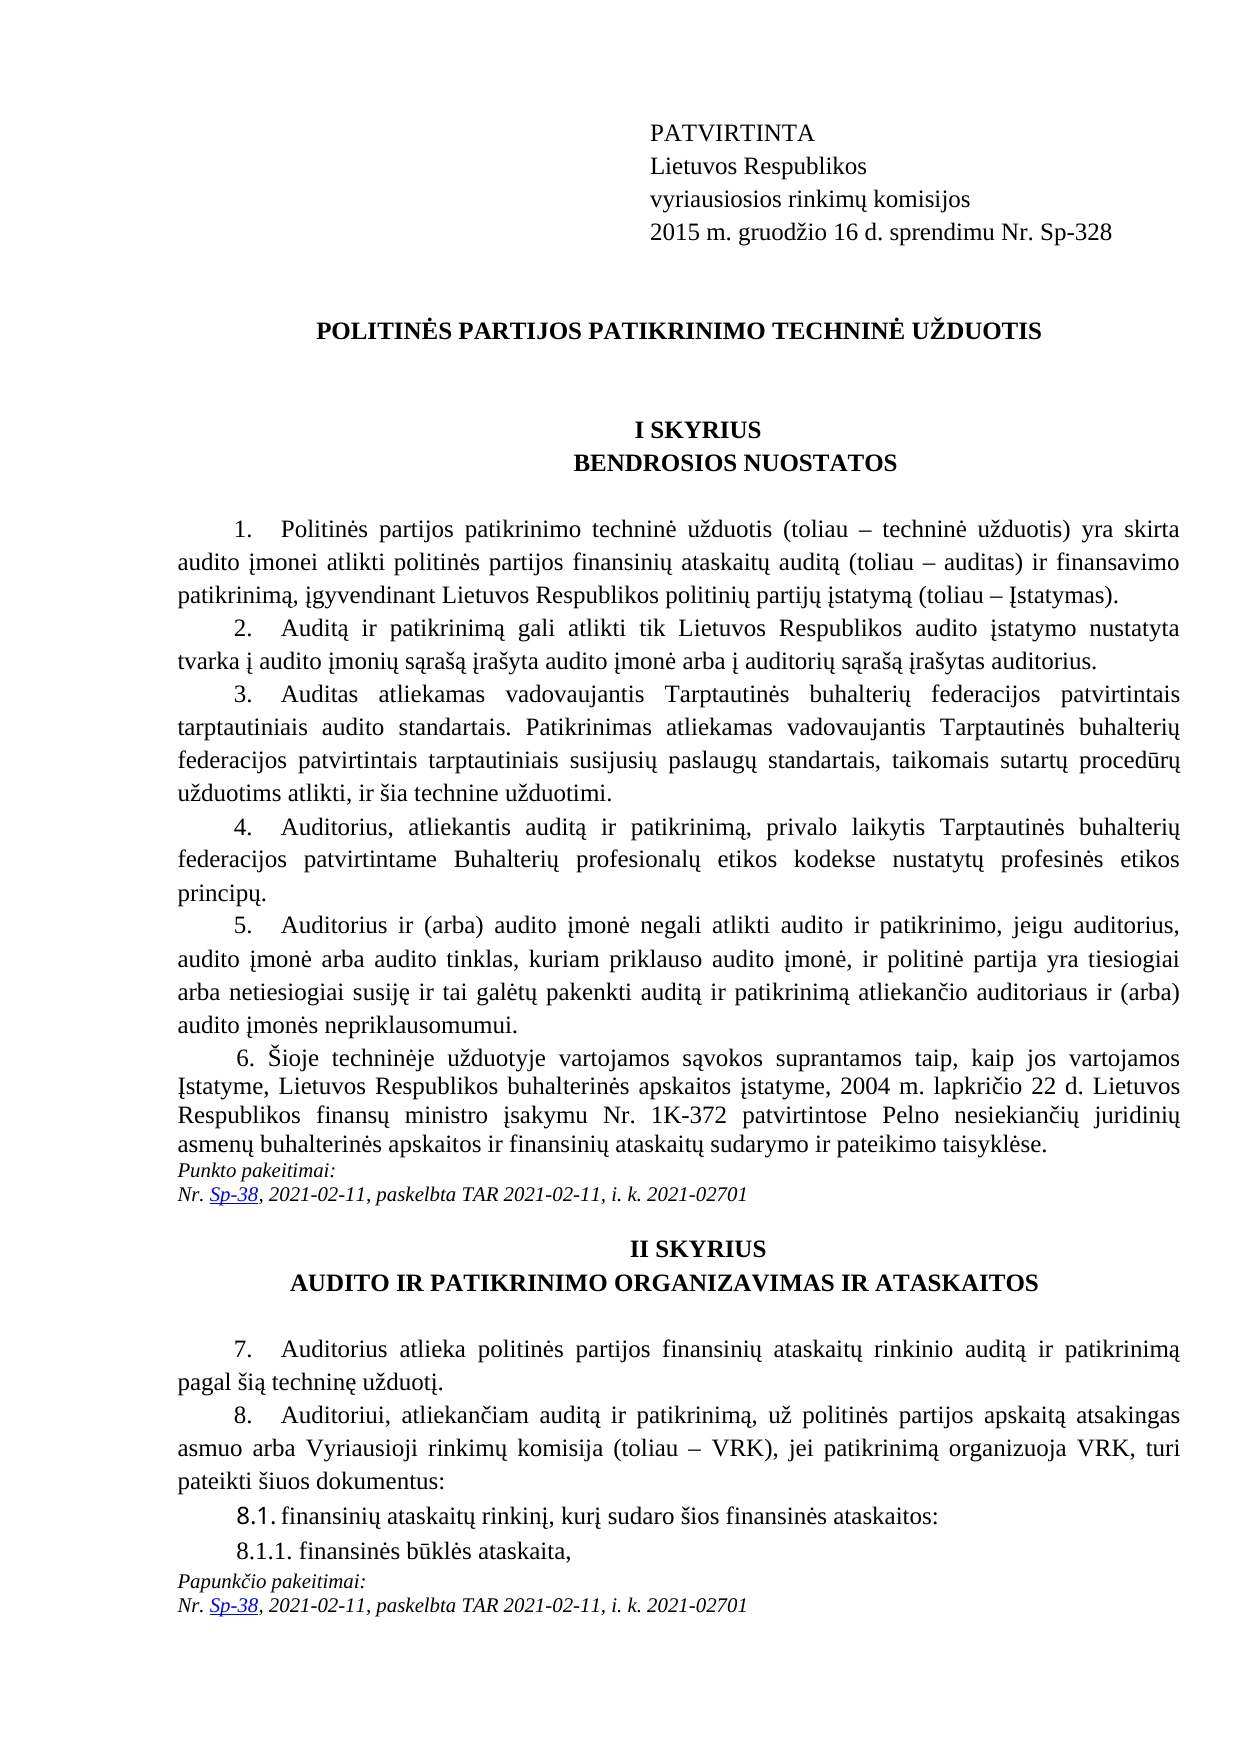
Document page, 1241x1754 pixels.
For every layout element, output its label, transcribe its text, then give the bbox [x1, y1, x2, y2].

text BENDROSIOS NUOSTATOS [290, 448, 1181, 477]
text Nr. Sp-38, 2021-02-11, paskelbta TAR 2021-02-11, i. k. 2021-02701 [177, 1182, 1181, 1206]
text 6. Šioje techninėje užduotyje vartojamos sąvokos suprantamos taip, kaip jos vartojamos Įstatyme, Lietuvos Respublikos buhalterinės apskaitos įstatyme, 2004 m. lapkričio 22 d. Lietuvos Respublikos finansų ministro įsakymu Nr. 1K-372 patvirtintose Pelno nesiekiančių juridinių asmenų buhalterinės apskaitos ir finansinių ataskaitų sudarymo ir pateikimo taisyklėse. [177, 1043, 1181, 1158]
subtitle politinės PARTIJOS patikrinimo techninė užduotis [177, 316, 1181, 345]
text 5. Auditorius ir (arba) audito įmonė negali atlikti audito ir patikrinimo, jeigu auditorius, audito įmonė arba audito tinklas, kuriam priklauso audito įmonė, ir politinė partija yra tiesiogiai arba netiesiogiai susiję ir tai galėtų pakenkti auditą ir patikrinimą atliekančio auditoriaus ir (arba) audito įmonės nepriklausomumui. [177, 911, 1181, 1038]
text vyriausiosios rinkimų komisijos [650, 184, 1181, 213]
text II SKYRIUS [215, 1234, 1181, 1263]
text 2. Auditą ir patikrinimą gali atlikti tik Lietuvos Respublikos audito įstatymo nustatyta tvarka į audito įmonių sąrašą įrašyta audito įmonė arba į auditorių sąrašą įrašytas auditorius. [177, 613, 1181, 675]
text Nr. Sp-38, 2021-02-11, paskelbta TAR 2021-02-11, i. k. 2021-02701 [177, 1593, 1181, 1617]
text Punkto pakeitimai: [177, 1158, 1181, 1182]
text AUDITO IR patikrinimo ORGANIZAVIMAS IR ATASKAITOS [290, 1268, 1181, 1296]
text Papunkčio pakeitimai: [177, 1569, 1181, 1593]
text Lietuvos Respublikos [650, 151, 1181, 180]
text I SKYRIUS [215, 415, 1181, 444]
text 2015 m. gruodžio 16 d. sprendimu Nr. Sp-328 [650, 217, 1181, 246]
text 1. Politinės partijos patikrinimo techninė užduotis (toliau – techninė užduotis) yra skirta audito įmonei atlikti politinės partijos finansinių ataskaitų auditą (toliau – auditas) ir finansavimo patikrinimą, įgyvendinant Lietuvos Respublikos politinių partijų įstatymą (toliau – Įstatymas). [177, 514, 1181, 609]
text 7. Auditorius atlieka politinės partijos finansinių ataskaitų rinkinio auditą ir patikrinimą pagal šią techninę užduotį. [177, 1334, 1181, 1395]
text 8.1. finansinių ataskaitų rinkinį, kurį sudaro šios finansinės ataskaitos: [177, 1499, 1181, 1531]
text 8.1.1. finansinės būklės ataskaita, [177, 1536, 1181, 1565]
text 8. Auditoriui, atliekančiam auditą ir patikrinimą, už politinės partijos apskaitą atsakingas asmuo arba Vyriausioji rinkimų komisija (toliau – VRK), jei patikrinimą organizuoja VRK, turi pateikti šiuos dokumentus: [177, 1400, 1181, 1494]
text PATVIRTINTA [650, 118, 1181, 147]
text 3. Auditas atliekamas vadovaujantis Tarptautinės buhalterių federacijos patvirtintais tarptautiniais audito standartais. Patikrinimas atliekamas vadovaujantis Tarptautinės buhalterių federacijos patvirtintais tarptautiniais susijusių paslaugų standartais, taikomais sutartų procedūrų užduotims atlikti, ir šia technine užduotimi. [177, 679, 1181, 807]
text 4. Auditorius, atliekantis auditą ir patikrinimą, privalo laikytis Tarptautinės buhalterių federacijos patvirtintame Buhalterių profesionalų etikos kodekse nustatytų profesinės etikos principų. [177, 812, 1181, 906]
